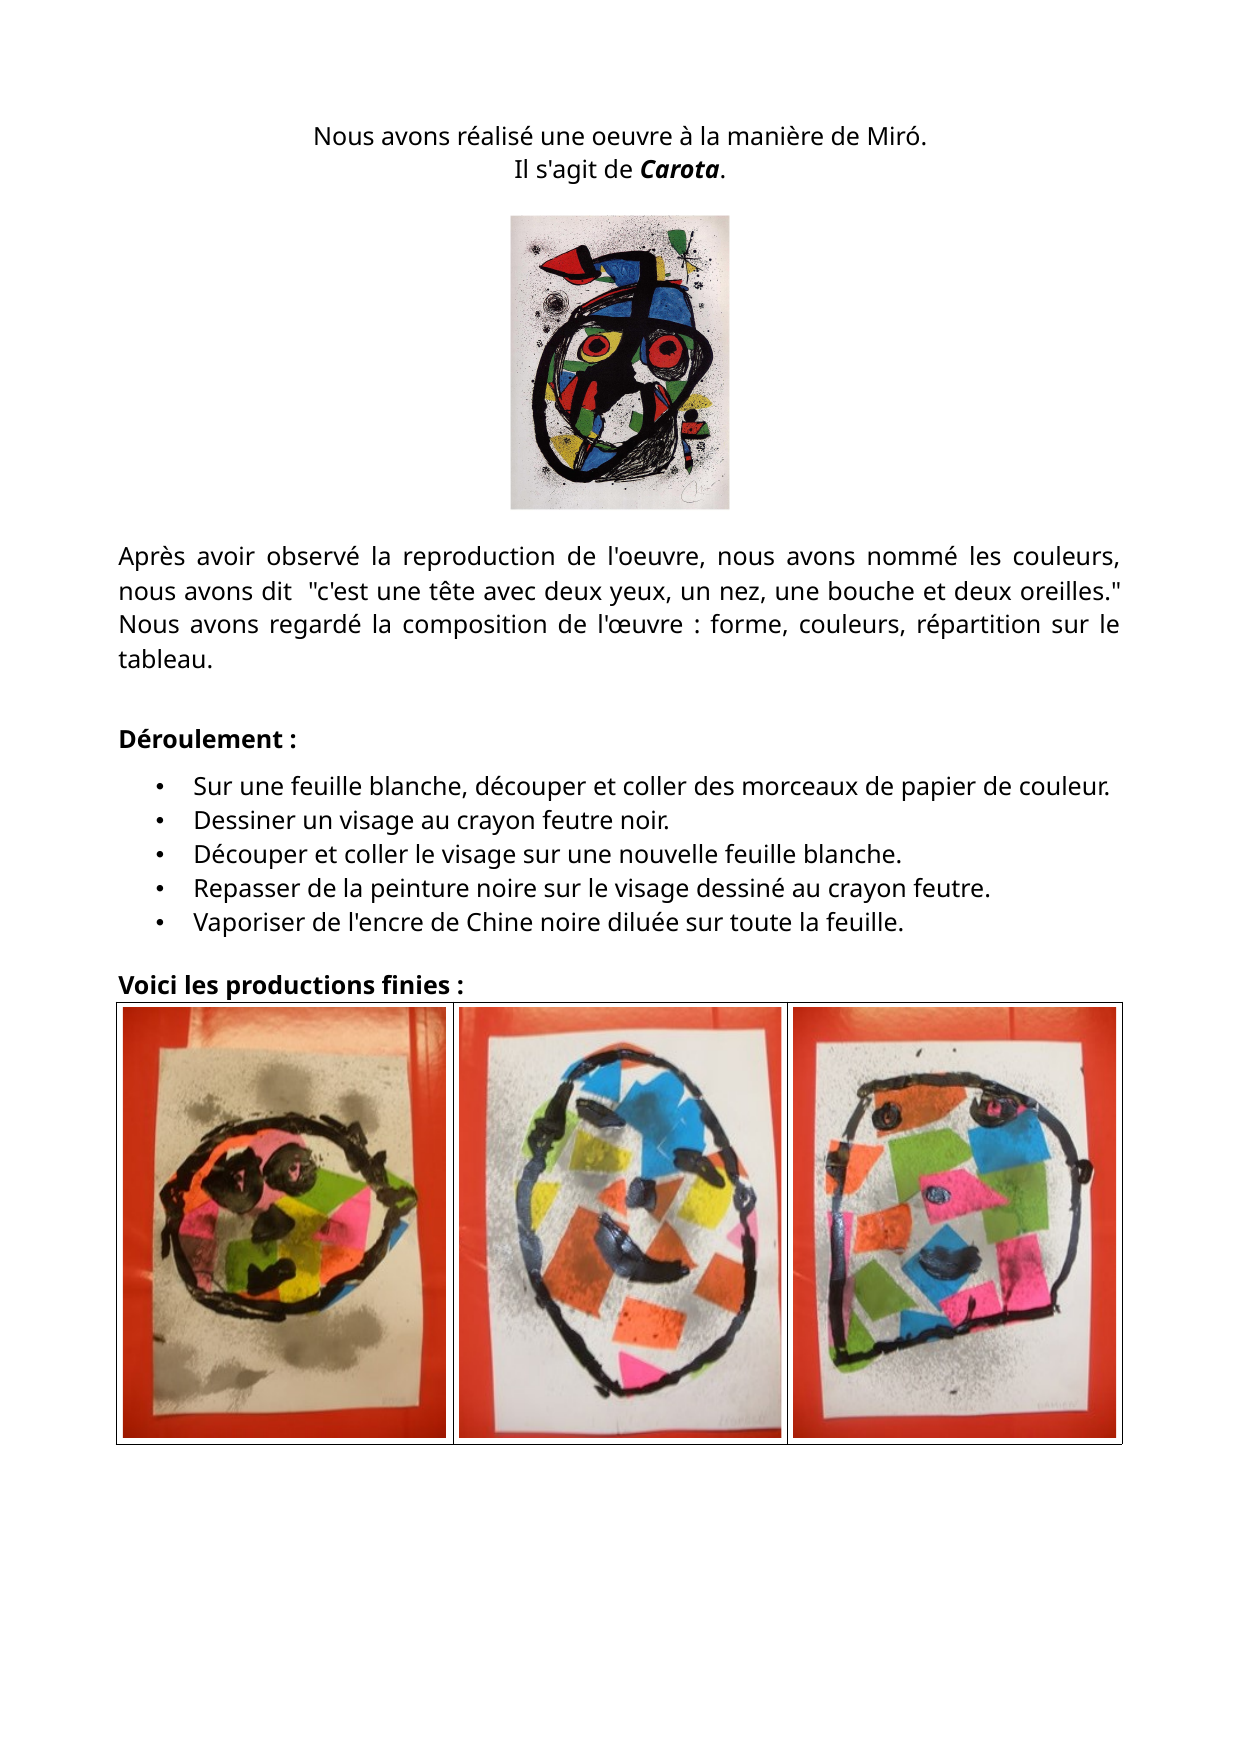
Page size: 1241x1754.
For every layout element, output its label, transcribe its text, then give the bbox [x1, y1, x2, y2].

picture [793, 1007, 1117, 1438]
list Repasser de la peinture noire sur le visage dessiné au crayon feutre. [156, 871, 1122, 905]
picture [122, 1007, 446, 1438]
list Dessiner un visage au crayon feutre noir. [156, 802, 1122, 837]
text Il s'agit de Carota. [118, 152, 1122, 186]
list Sur une feuille blanche, découper et coller des morceaux de papier de couleur. [156, 768, 1122, 802]
text Après avoir observé la reproduction de l'oeuvre, nous avons nommé les couleurs, nous avons dit "c'est une tête avec deux yeux, un nez, une bouche et deux oreilles." Nous avons regardé la composition de l'œuvre : forme, couleurs, répartition sur le tableau. [118, 539, 1122, 675]
picture [510, 215, 731, 511]
table_header [788, 1003, 1122, 1444]
text Nous avons réalisé une oeuvre à la manière de Miró. [118, 118, 1122, 152]
text Voici les productions finies : [118, 967, 1122, 1002]
picture [459, 1007, 782, 1438]
table_header [117, 1003, 453, 1444]
list Découper et coller le visage sur une nouvelle feuille blanche. [156, 837, 1122, 871]
table_header [454, 1003, 787, 1444]
text Déroulement : [118, 722, 1122, 756]
list Vaporiser de l'encre de Chine noire diluée sur toute la feuille. [156, 905, 1122, 939]
